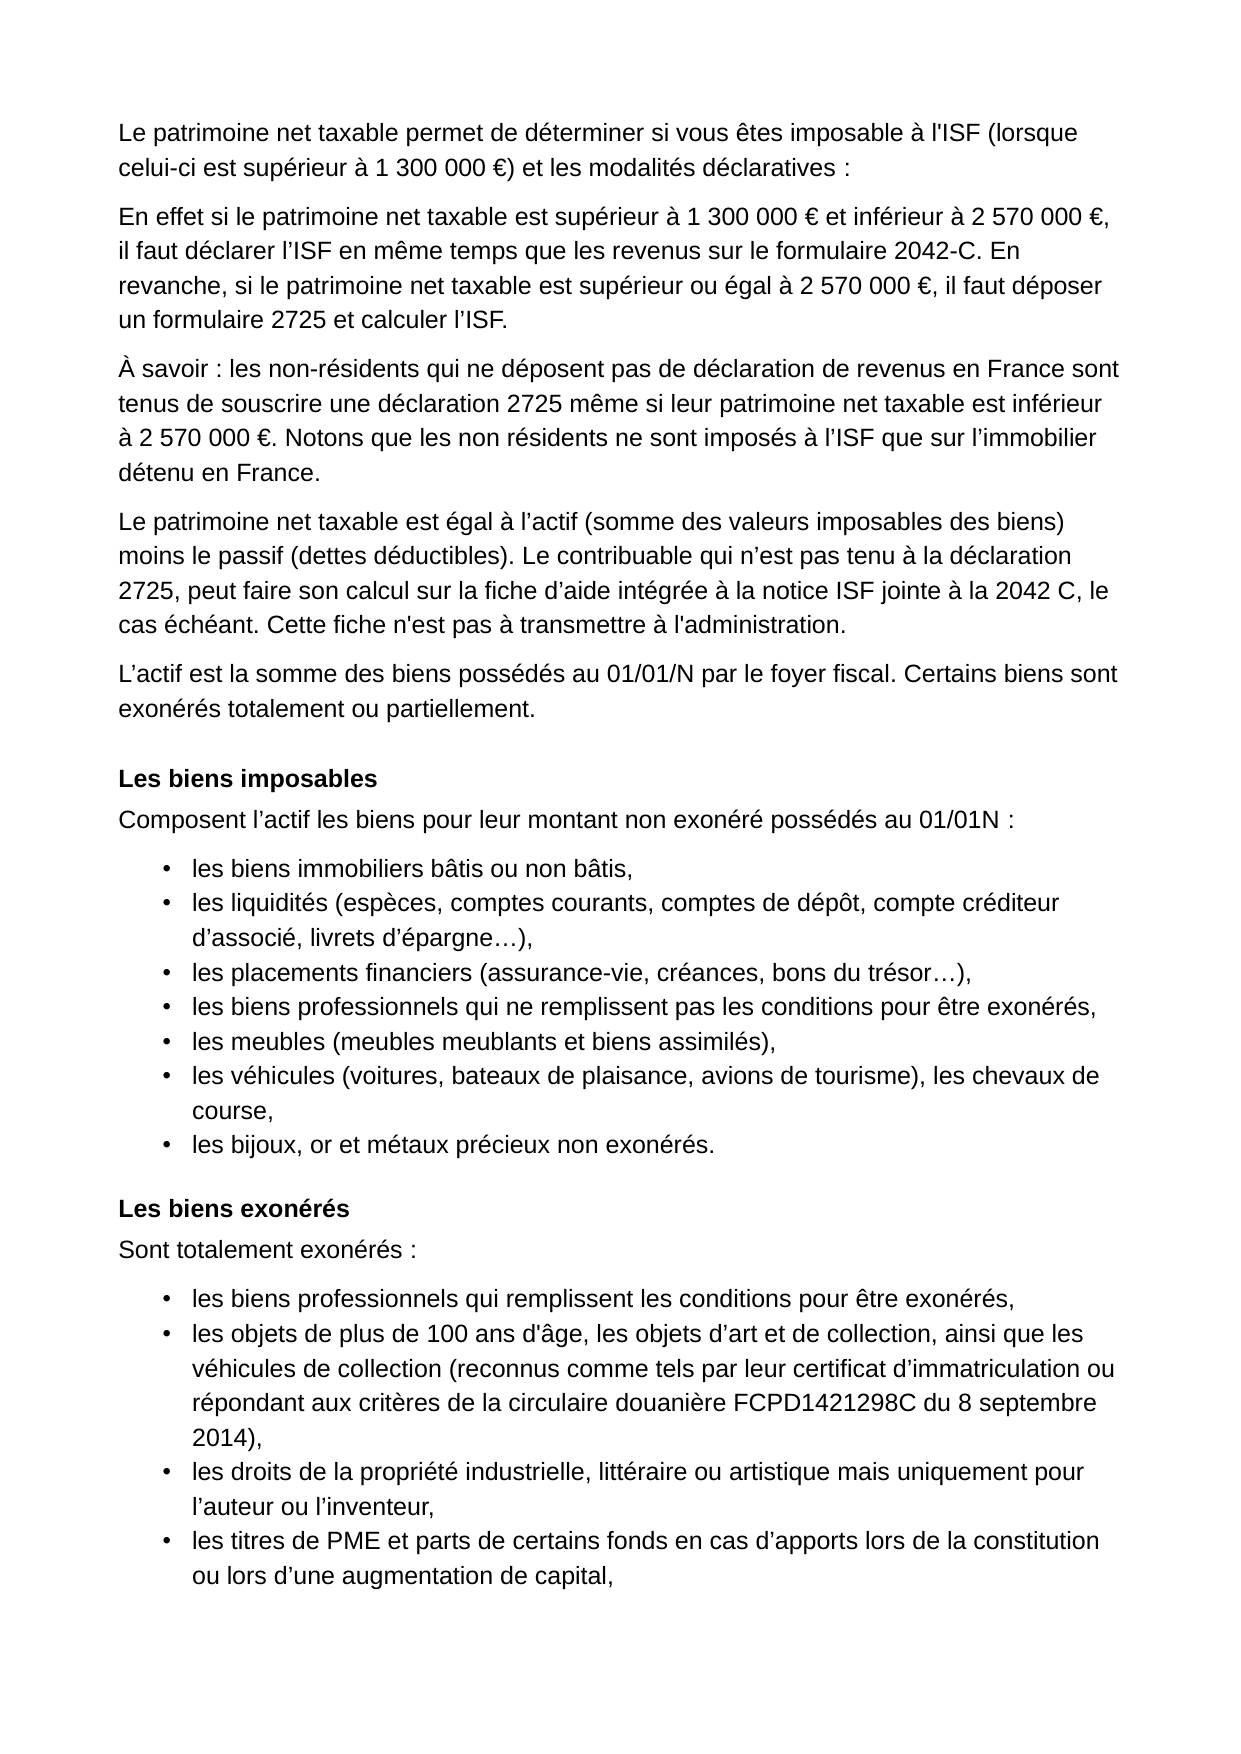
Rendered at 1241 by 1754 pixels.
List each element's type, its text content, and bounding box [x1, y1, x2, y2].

subtitle Les biens imposables [118, 763, 1122, 792]
list les meubles (meubles meublants et biens assimilés), [162, 1027, 1122, 1056]
list les objets de plus de 100 ans d'âge, les objets d’art et de collection, ainsi que les véhicules de collection (reconnus comme tels par leur certificat d’immatriculation ou répondant aux critères de la circulaire douanière FCPD1421298C du 8 septembre 2014), [162, 1319, 1122, 1451]
text Composent l’actif les biens pour leur montant non exonéré possédés au 01/01N : [118, 805, 1122, 833]
text L’actif est la somme des biens possédés au 01/01/N par le foyer fiscal. Certains biens sont exonérés totalement ou partiellement. [118, 659, 1122, 722]
list les liquidités (espèces, comptes courants, comptes de dépôt, compte créditeur d’associé, livrets d’épargne…), [162, 888, 1122, 952]
list les titres de PME et parts de certains fonds en cas d’apports lors de la constitution ou lors d’une augmentation de capital, [162, 1526, 1122, 1589]
text Sont totalement exonérés : [118, 1235, 1122, 1264]
list les droits de la propriété industrielle, littéraire ou artistique mais uniquement pour l’auteur ou l’inventeur, [162, 1457, 1122, 1520]
text À savoir : les non-résidents qui ne déposent pas de déclaration de revenus en France sont tenus de souscrire une déclaration 2725 même si leur patrimoine net taxable est inférieur à 2 570 000 €. Notons que les non résidents ne sont imposés à l’ISF que sur l’immobilier détenu en France. [118, 354, 1122, 486]
list les biens professionnels qui remplissent les conditions pour être exonérés, [162, 1284, 1122, 1313]
list les biens immobiliers bâtis ou non bâtis, [162, 854, 1122, 883]
list les placements financiers (assurance-vie, créances, bons du trésor…), [162, 957, 1122, 986]
list les bijoux, or et métaux précieux non exonérés. [162, 1130, 1122, 1159]
text Le patrimoine net taxable est égal à l’actif (somme des valeurs imposables des biens) moins le passif (dettes déductibles). Le contribuable qui n’est pas tenu à la déclaration 2725, peut faire son calcul sur la fiche d’aide intégrée à la notice ISF jointe à la 2042 C, le cas échéant. Cette fiche n'est pas à transmettre à l'administration. [118, 507, 1122, 639]
text En effet si le patrimoine net taxable est supérieur à 1 300 000 € et inférieur à 2 570 000 €, il faut déclarer l’ISF en même temps que les revenus sur le formulaire 2042-C. En revanche, si le patrimoine net taxable est supérieur ou égal à 2 570 000 €, il faut déposer un formulaire 2725 et calculer l’ISF. [118, 202, 1122, 334]
subtitle Les biens exonérés [118, 1194, 1122, 1223]
text Le patrimoine net taxable permet de déterminer si vous êtes imposable à l'ISF (lorsque celui-ci est supérieur à 1 300 000 €) et les modalités déclaratives : [118, 118, 1122, 181]
list les biens professionnels qui ne remplissent pas les conditions pour être exonérés, [162, 992, 1122, 1021]
list les véhicules (voitures, bateaux de plaisance, avions de tourisme), les chevaux de course, [162, 1061, 1122, 1124]
